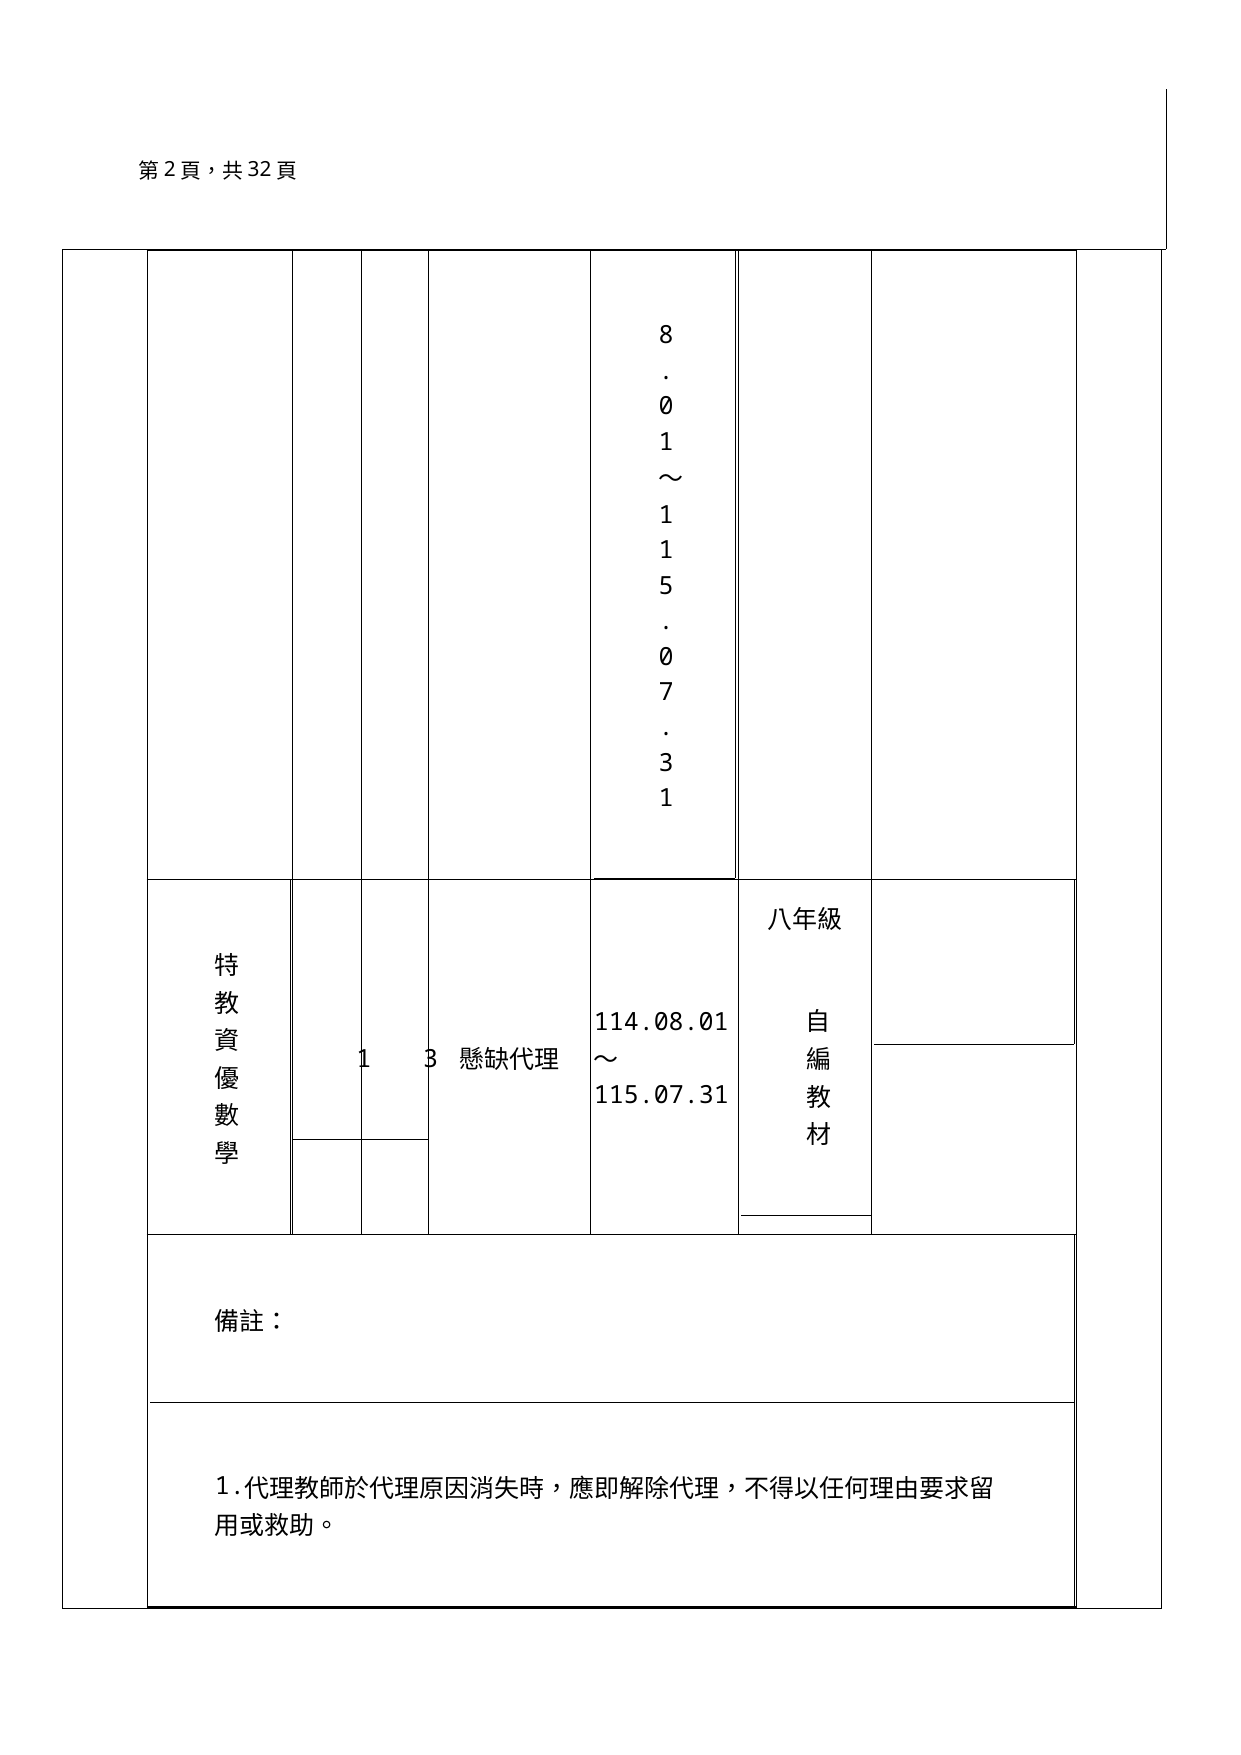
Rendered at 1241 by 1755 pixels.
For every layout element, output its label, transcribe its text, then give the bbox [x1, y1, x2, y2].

table_cell [148, 251, 292, 878]
table_cell 懸缺代理 [429, 251, 590, 878]
table_cell 3 [362, 880, 428, 1139]
table_cell [872, 880, 1076, 1234]
table_cell 3 [362, 1140, 428, 1234]
table_cell 1 [293, 880, 361, 1139]
table_cell 特教 資優數學 [148, 880, 290, 1234]
table_cell 備註： 1.代理教師於代理原因消失時，應即解除代理，不得以任何理由要求留用或救助。 [148, 1235, 1074, 1606]
table_header [1077, 250, 1161, 1607]
table_cell 3 [362, 251, 428, 878]
table_cell 懸缺代理 [429, 880, 590, 1234]
table_cell [739, 251, 871, 878]
table_header [63, 250, 147, 1607]
table_cell 8.01～115.07.31 [591, 251, 735, 878]
table_cell [872, 251, 1076, 878]
table_cell 1 [293, 251, 361, 878]
table_cell 114.08.01～115.07.31 [591, 880, 738, 1234]
table_cell 八年級 自編教材 [739, 880, 871, 1234]
table_cell 1 [293, 1140, 361, 1234]
